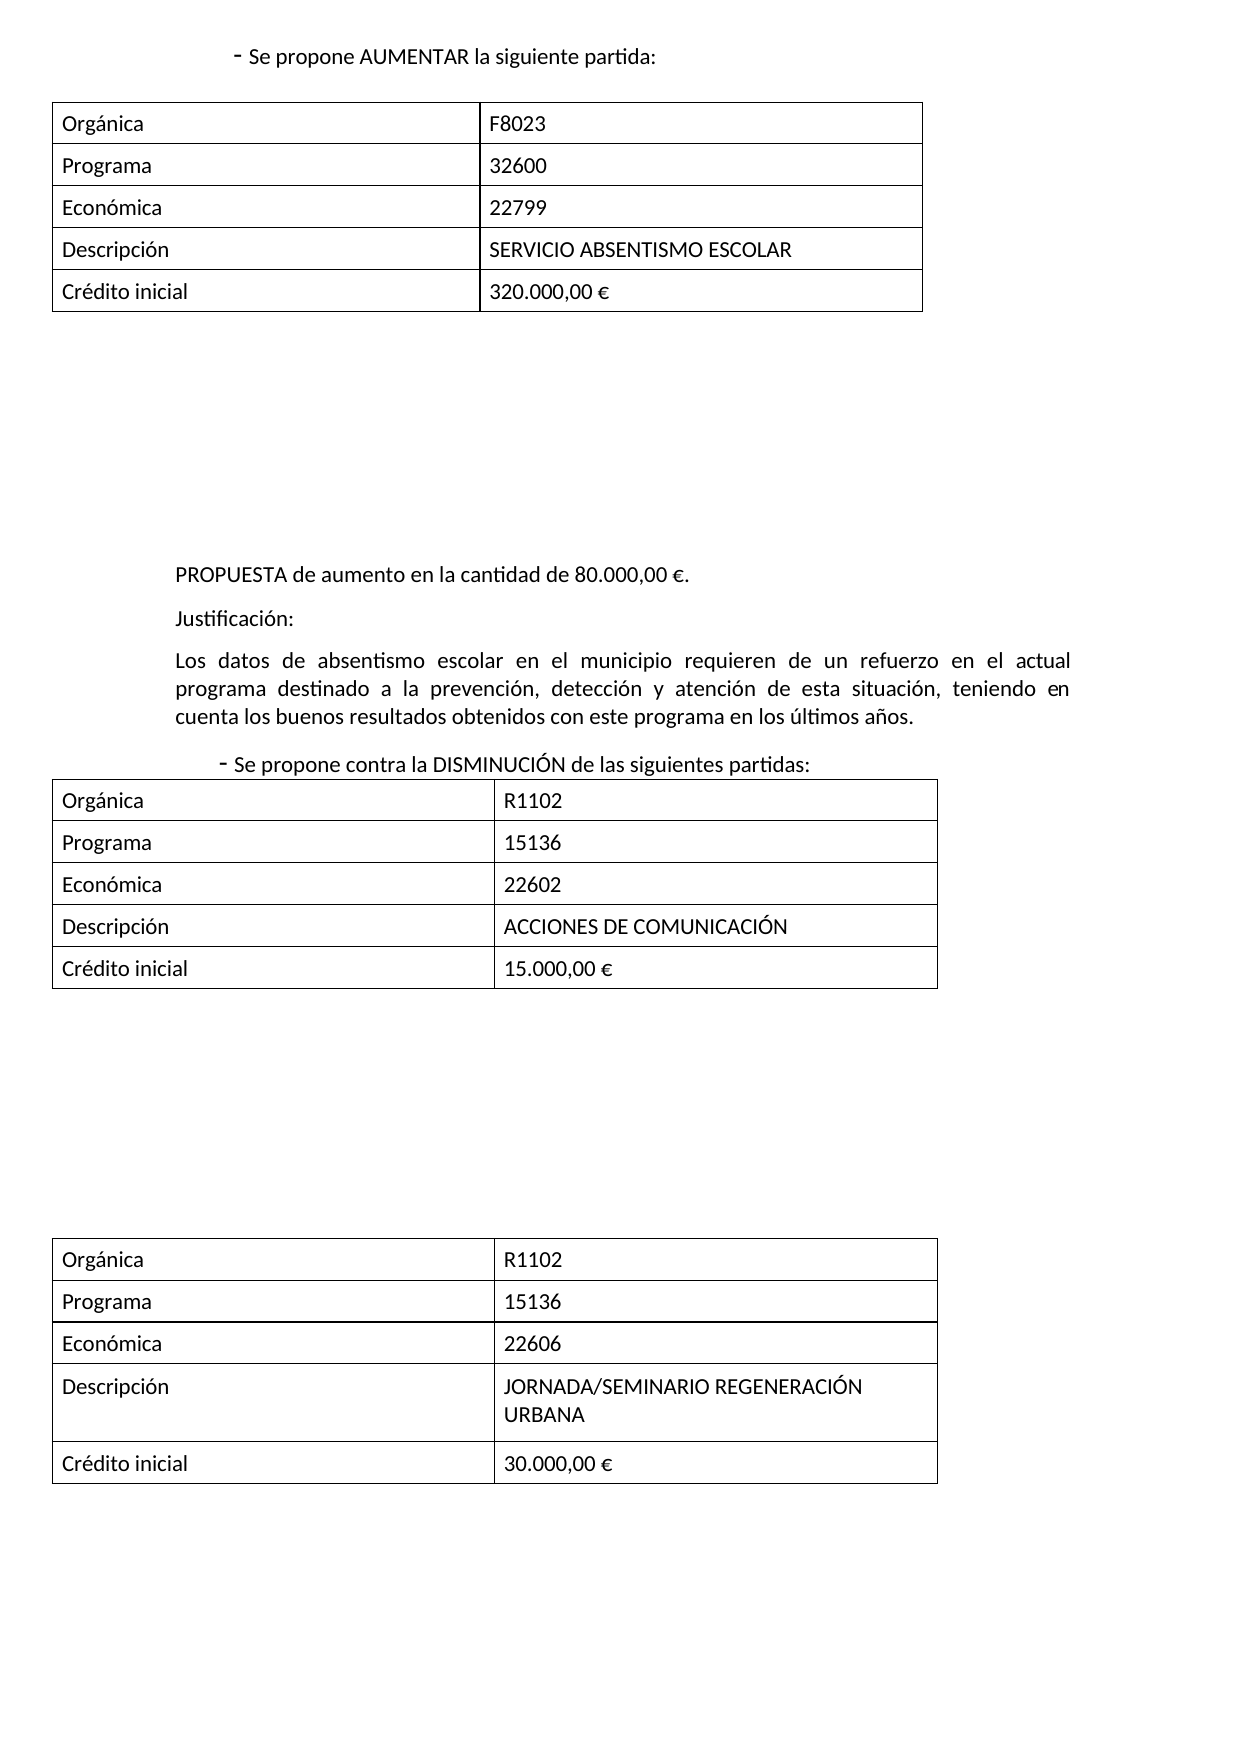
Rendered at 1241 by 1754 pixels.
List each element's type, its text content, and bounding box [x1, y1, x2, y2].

table_cell 15136 [495, 821, 937, 862]
text - Se propone contra la DISMINUCIÓN de las siguientes partidas: [218, 744, 1188, 779]
table_cell Crédito inicial [53, 947, 494, 988]
table_cell Programa [53, 144, 479, 185]
table_cell Económica [53, 863, 494, 904]
table_cell ACCIONES DE COMUNICACIÓN [495, 905, 937, 946]
table_cell 15.000,00 € [495, 947, 937, 988]
table_cell 22606 [495, 1323, 937, 1363]
text PROPUESTA de aumento en la cantidad de 80.000,00 €. [175, 560, 1188, 588]
table_cell Descripción [53, 905, 494, 946]
table_cell 32600 [481, 144, 922, 185]
table_cell Crédito inicial [53, 270, 479, 311]
text - Se propone AUMENTAR la siguiente partida: [224, 36, 662, 71]
table_cell Económica [53, 186, 479, 227]
table_header Orgánica [53, 1239, 494, 1280]
table_cell Descripción [53, 228, 479, 269]
table_cell 22799 [481, 186, 922, 227]
table_header R1102 [495, 1239, 937, 1280]
table_header Orgánica [53, 780, 494, 820]
table_header Orgánica [53, 103, 479, 143]
table_cell Crédito inicial [53, 1442, 494, 1483]
table_cell 15136 [495, 1281, 937, 1321]
text Los datos de absentismo escolar en el municipio requieren de un refuerzo en el actual programa destinado a la prevención, detección y atención de esta situación, teniendo en cuenta los buenos resultados obtenidos con este programa en los últimos años. [175, 646, 1071, 730]
table_cell 22602 [495, 863, 937, 904]
table_cell SERVICIO ABSENTISMO ESCOLAR [481, 228, 922, 269]
table_cell JORNADA/SEMINARIO REGENERACIÓN URBANA [495, 1364, 937, 1441]
table_cell 30.000,00 € [495, 1442, 937, 1483]
table_cell Económica [53, 1323, 494, 1363]
table_cell Descripción [53, 1364, 494, 1441]
table_cell Programa [53, 1281, 494, 1321]
text Justificación: [175, 604, 1188, 632]
table_header R1102 [495, 780, 937, 820]
table_cell Programa [53, 821, 494, 862]
table_cell 320.000,00 € [481, 270, 922, 311]
table_header F8023 [481, 103, 922, 143]
